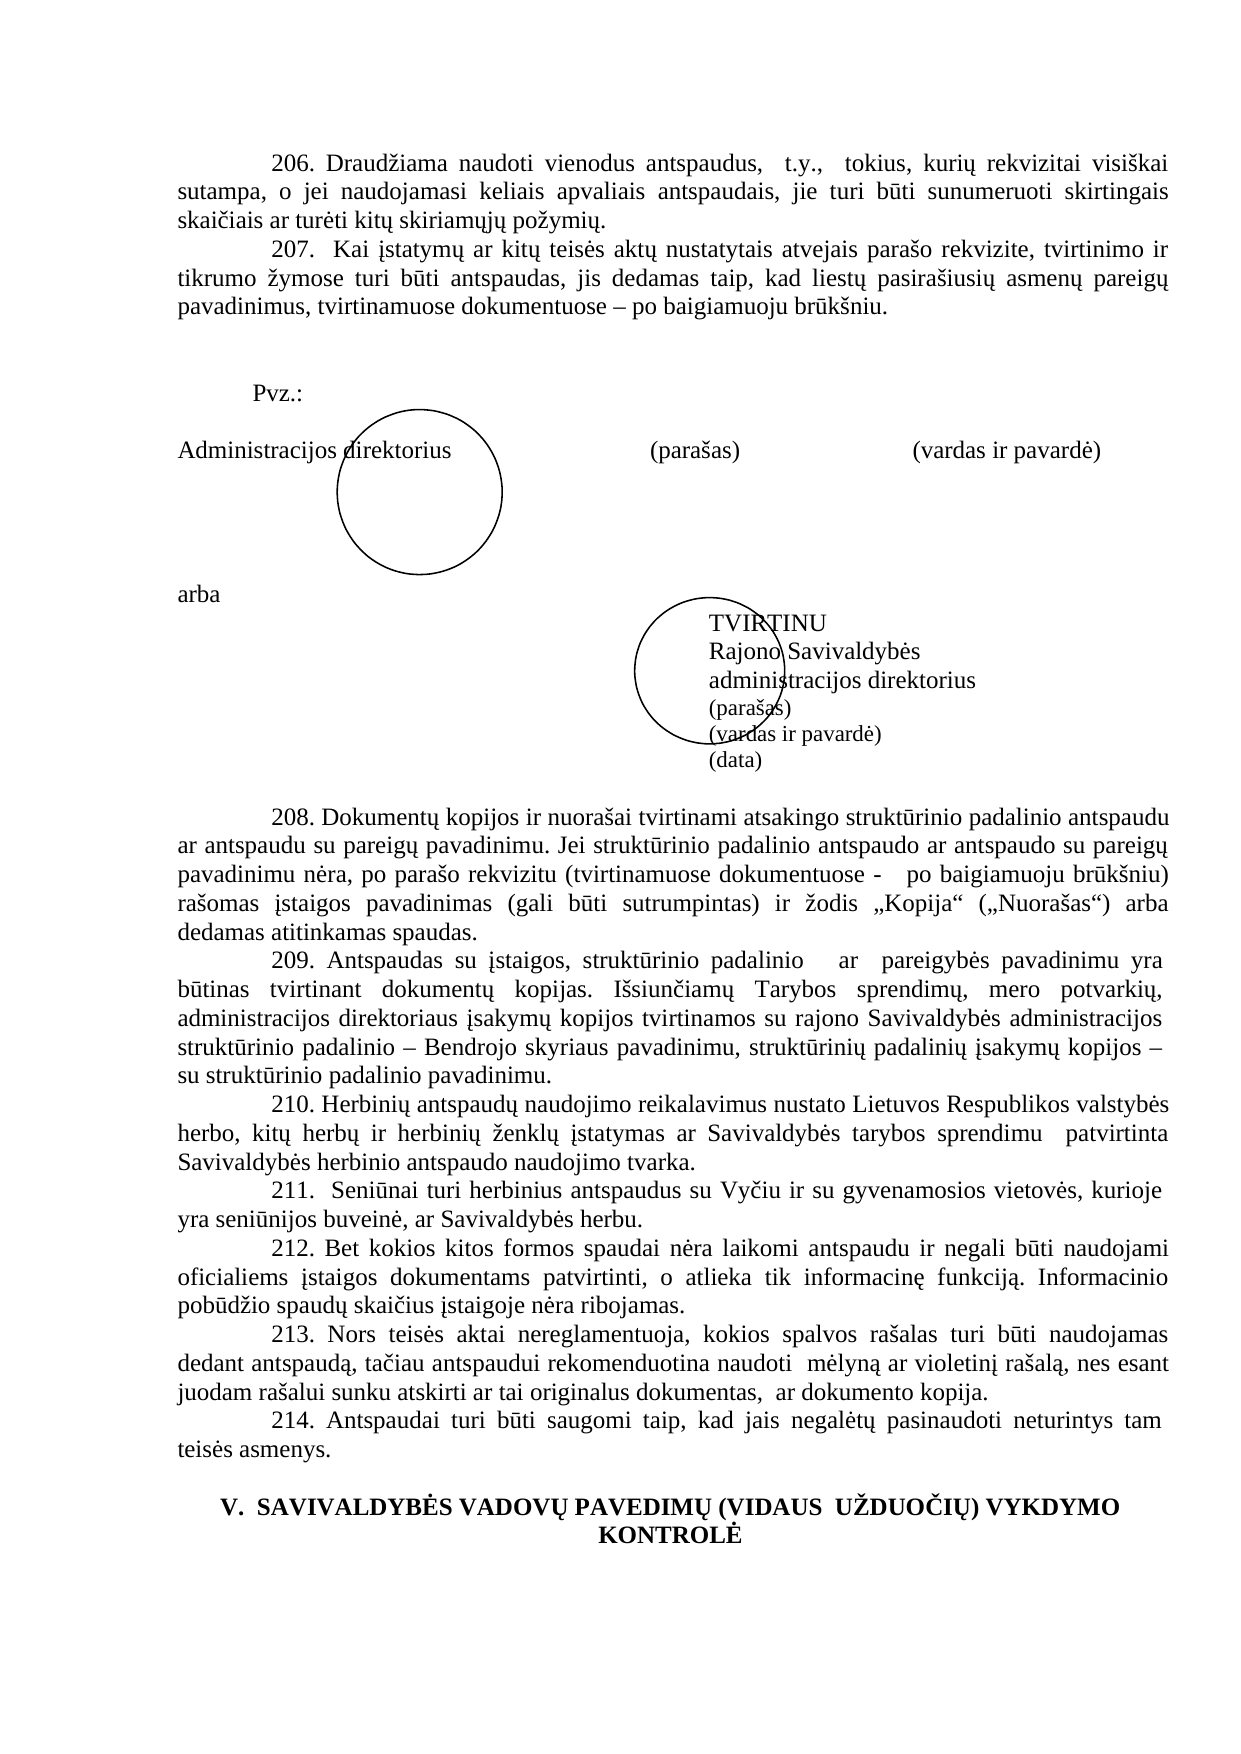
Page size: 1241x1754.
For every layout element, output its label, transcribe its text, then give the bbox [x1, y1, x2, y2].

text (parašas) [768, 694, 1163, 720]
text 213. Nors teisės aktai nereglamentuoja, kokios spalvos rašalas turi būti naudojamas dedant antspaudą, tačiau antspaudui rekomenduotina naudoti mėlyną ar violetinį rašalą, nes esant juodam rašalui sunku atskirti ar tai originalus dokumentas, ar dokumento kopija. [177, 1319, 1170, 1405]
text Rajono Savivaldybės [778, 636, 1163, 665]
text Administracijos direktorius (parašas) (vardas ir pavardė) [177, 435, 358, 464]
text administracijos direktorius [782, 665, 1163, 694]
text 210. Herbinių antspaudų naudojimo reikalavimus nustato Lietuvos Respublikos valstybės herbo, kitų herbų ir herbinių ženklų įstatymas ar Savivaldybės tarybos sprendimu patvirtinta Savivaldybės herbinio antspaudo naudojimo tvarka. [177, 1089, 1170, 1175]
text V. SAVIVALDYBĖS VADOVŲ PAVEDIMŲ (VIDAUS UŽDUOČIŲ) VYKDYMO KONTROLĖ [177, 1492, 1163, 1549]
text Pvz.: [177, 378, 1163, 406]
text (vardas ir pavardė) [709, 720, 1163, 747]
text Administracijos direktorius (parašas) (vardas ir pavardė) [482, 435, 1163, 464]
text TVIRTINU [752, 608, 1163, 636]
text arba [177, 579, 1163, 608]
text 211. Seniūnai turi herbinius antspaudus su Vyčiu ir su gyvenamosios vietovės, kurioje yra seniūnijos buveinė, ar Savivaldybės herbu. [177, 1175, 1163, 1233]
text 214. Antspaudai turi būti saugomi taip, kad jais negalėtų pasinaudoti neturintys tam teisės asmenys. [177, 1405, 1163, 1463]
text 212. Bet kokios kitos formos spaudai nėra laikomi antspaudu ir negali būti naudojami oficialiems įstaigos dokumentams patvirtinti, o atlieka tik informacinę funkciją. Informacinio pobūdžio spaudų skaičius įstaigoje nėra ribojamas. [177, 1233, 1170, 1319]
text 207. Kai įstatymų ar kitų teisės aktų nustatytais atvejais parašo rekvizite, tvirtinimo ir tikrumo žymose turi būti antspaudas, jis dedamas taip, kad liestų pasirašiusių asmenų pareigų pavadinimus, tvirtinamuose dokumentuose – po baigiamuoju brūkšniu. [177, 234, 1170, 320]
text 206. Draudžiama naudoti vienodus antspaudus, t.y., tokius, kurių rekvizitai visiškai sutampa, o jei naudojamasi keliais apvaliais antspaudais, jie turi būti sunumeruoti skirtingais skaičiais ar turėti kitų skiriamųjų požymių. [177, 148, 1170, 234]
text (data) [709, 747, 1163, 773]
text 208. Dokumentų kopijos ir nuorašai tvirtinami atsakingo struktūrinio padalinio antspaudu ar antspaudu su pareigų pavadinimu. Jei struktūrinio padalinio antspaudo ar antspaudo su pareigų pavadinimu nėra, po parašo rekvizitu (tvirtinamuose dokumentuose - po baigiamuoju brūkšniu) rašomas įstaigos pavadinimas (gali būti sutrumpintas) ir žodis „Kopija“ („Nuorašas“) arba dedamas atitinkamas spaudas. [177, 802, 1170, 945]
text 209. Antspaudas su įstaigos, struktūrinio padalinio ar pareigybės pavadinimu yra būtinas tvirtinant dokumentų kopijas. Išsiunčiamų Tarybos sprendimų, mero potvarkių, administracijos direktoriaus įsakymų kopijos tvirtinamos su rajono Savivaldybės administracijos struktūrinio padalinio – Bendrojo skyriaus pavadinimu, struktūrinių padalinių įsakymų kopijos – su struktūrinio padalinio pavadinimu. [177, 945, 1163, 1089]
